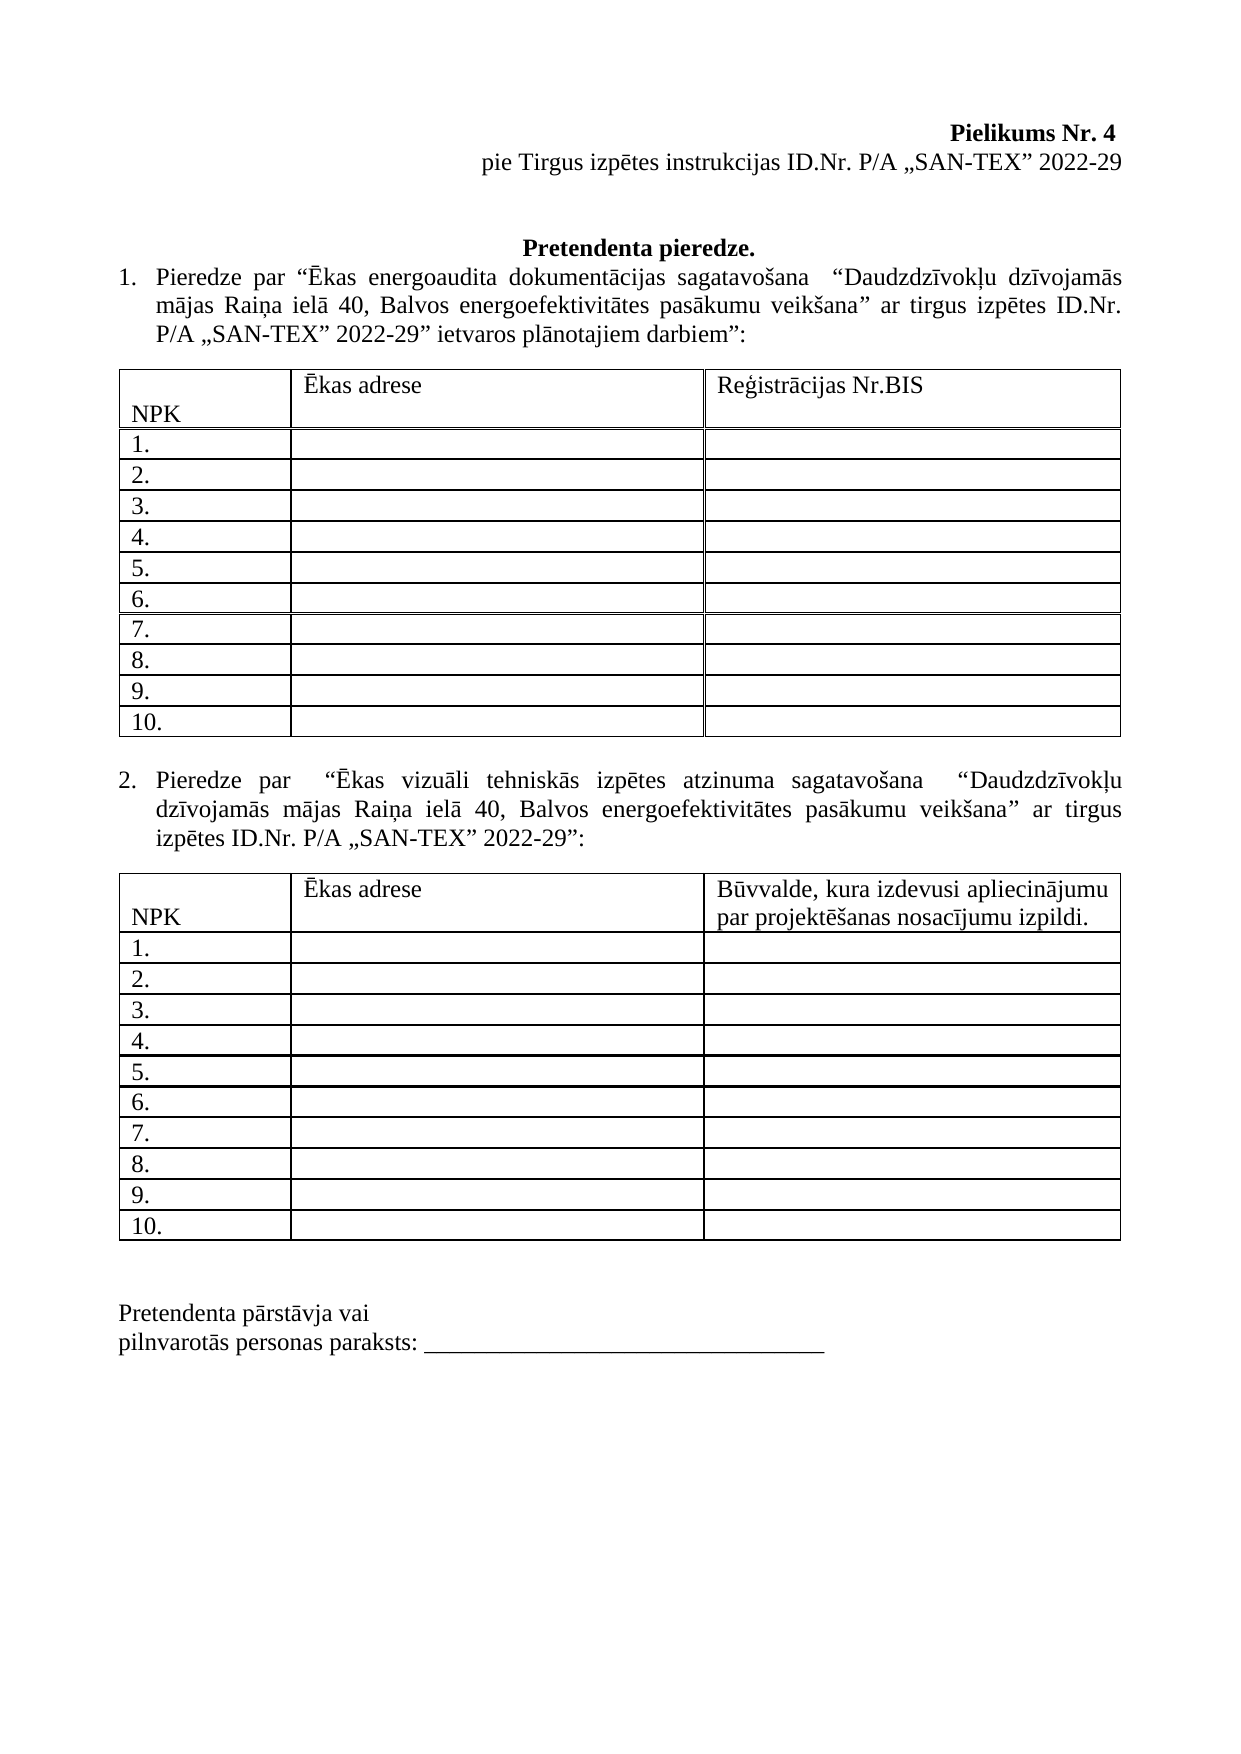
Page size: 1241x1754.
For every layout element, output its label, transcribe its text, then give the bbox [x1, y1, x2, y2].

table_cell [706, 522, 1120, 551]
table_cell [706, 707, 1120, 736]
text Pretendenta pieredze. [156, 233, 1122, 262]
table_cell [292, 491, 703, 520]
table_cell [292, 1149, 703, 1178]
table_header NPK [120, 874, 290, 931]
table_cell [706, 645, 1120, 674]
table_header Reģistrācijas Nr.BIS [706, 370, 1120, 427]
table_cell [705, 995, 1120, 1024]
table_cell [705, 1211, 1120, 1239]
table_cell [292, 1118, 703, 1147]
list Pieredze par “Ēkas vizuāli tehniskās izpētes atzinuma sagatavošana “Daudzdzīvokļu dzīvojamās mājas Raiņa ielā 40, Balvos energoefektivitātes pasākumu veikšana” ar tirgus izpētes ID.Nr. P/A „SAN-TEX” 2022-29”: [118, 766, 1122, 852]
text pilnvarotās personas paraksts: ________________________________ [118, 1327, 1122, 1356]
table_header Ēkas adrese [292, 874, 703, 931]
table_cell [120, 933, 290, 962]
table_cell [120, 430, 290, 458]
table_cell [120, 995, 290, 1024]
table_cell [292, 460, 703, 489]
table_cell [292, 995, 703, 1024]
table_cell [120, 584, 290, 612]
table_cell [292, 933, 703, 962]
table_cell [292, 676, 703, 705]
table_cell [120, 1026, 290, 1054]
table_header Ēkas adrese [292, 370, 703, 427]
table_cell [120, 491, 290, 520]
table_cell [120, 676, 290, 705]
table_cell [705, 1026, 1120, 1054]
table_cell [292, 1180, 703, 1209]
table_cell [706, 615, 1120, 643]
table_header NPK [120, 370, 290, 427]
table_cell [705, 1057, 1120, 1085]
table_cell [292, 645, 703, 674]
table_cell [705, 1088, 1120, 1116]
table_cell [292, 522, 703, 551]
table_cell [120, 522, 290, 551]
table_cell [292, 1026, 703, 1054]
table_cell [292, 553, 703, 582]
table_cell [706, 584, 1120, 612]
table_cell [705, 964, 1120, 993]
table_cell [120, 707, 290, 736]
table_cell [120, 553, 290, 582]
table_cell [120, 645, 290, 674]
list Pieredze par “Ēkas energoaudita dokumentācijas sagatavošana “Daudzdzīvokļu dzīvojamās mājas Raiņa ielā 40, Balvos energoefektivitātes pasākumu veikšana” ar tirgus izpētes ID.Nr. P/A „SAN-TEX” 2022-29” ietvaros plānotajiem darbiem”: [118, 262, 1122, 348]
table_cell [706, 553, 1120, 582]
table_cell [120, 1211, 290, 1239]
table_cell [705, 933, 1120, 962]
table_cell [120, 1180, 290, 1209]
table_cell [706, 676, 1120, 705]
table_cell [292, 615, 703, 643]
table_cell [292, 707, 703, 736]
text Pielikums Nr. 4 [118, 118, 1122, 147]
table_cell [705, 1180, 1120, 1209]
table_cell [120, 460, 290, 489]
table_cell [706, 430, 1120, 458]
table_cell [292, 584, 703, 612]
table_cell [120, 615, 290, 643]
table_cell [292, 430, 703, 458]
table_cell [705, 1149, 1120, 1178]
table_cell [292, 1211, 703, 1239]
table_cell [292, 964, 703, 993]
table_cell [292, 1057, 703, 1085]
text pie Tirgus izpētes instrukcijas ID.Nr. P/A „SAN-TEX” 2022-29 [118, 147, 1122, 176]
table_cell [120, 1057, 290, 1085]
table_cell [705, 1118, 1120, 1147]
table_cell [706, 491, 1120, 520]
table_cell [292, 1088, 703, 1116]
table_cell [120, 1118, 290, 1147]
table_cell [120, 1149, 290, 1178]
table_cell [120, 1088, 290, 1116]
table_cell [706, 460, 1120, 489]
table_header Būvvalde, kura izdevusi apliecinājumu par projektēšanas nosacījumu izpildi. [705, 874, 1120, 931]
text Pretendenta pārstāvja vai [118, 1298, 1122, 1327]
table_cell [120, 964, 290, 993]
